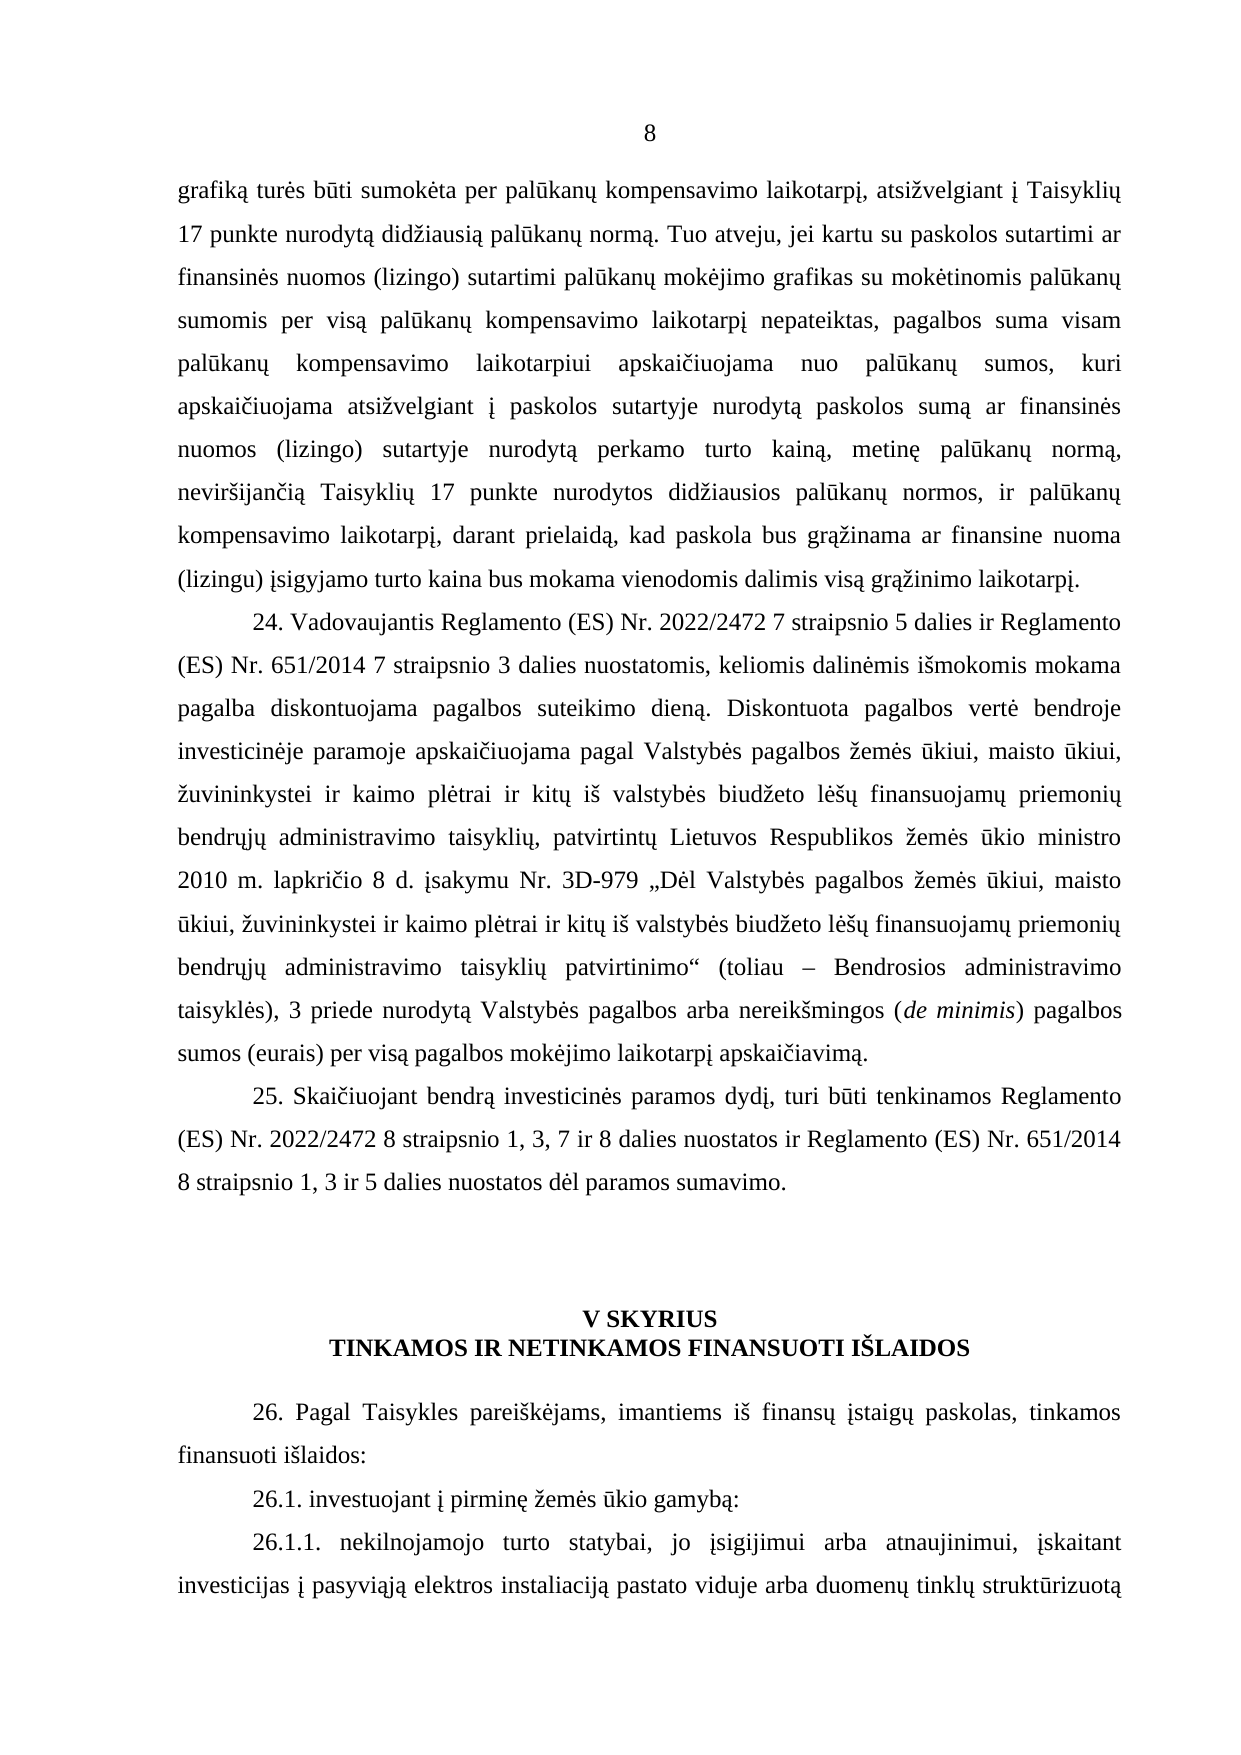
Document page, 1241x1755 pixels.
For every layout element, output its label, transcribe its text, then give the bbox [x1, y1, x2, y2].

text V SKYRIUS [177, 1304, 1122, 1333]
text 26. Pagal Taisykles pareiškėjams, imantiems iš finansų įstaigų paskolas, tinkamos finansuoti išlaidos: [177, 1397, 1122, 1469]
text 26.1. investuojant į pirminę žemės ūkio gamybą: [177, 1484, 1122, 1512]
text 25. Skaičiuojant bendrą investicinės paramos dydį, turi būti tenkinamos Reglamento (ES) Nr. 2022/2472 8 straipsnio 1, 3, 7 ir 8 dalies nuostatos ir Reglamento (ES) Nr. 651/2014 8 straipsnio 1, 3 ir 5 dalies nuostatos dėl paramos sumavimo. [177, 1081, 1122, 1196]
text 24. Vadovaujantis Reglamento (ES) Nr. 2022/2472 7 straipsnio 5 dalies ir Reglamento (ES) Nr. 651/2014 7 straipsnio 3 dalies nuostatomis, keliomis dalinėmis išmokomis mokama pagalba diskontuojama pagalbos suteikimo dieną. Diskontuota pagalbos vertė bendroje investicinėje paramoje apskaičiuojama pagal Valstybės pagalbos žemės ūkiui, maisto ūkiui, žuvininkystei ir kaimo plėtrai ir kitų iš valstybės biudžeto lėšų finansuojamų priemonių bendrųjų administravimo taisyklių, patvirtintų Lietuvos Respublikos žemės ūkio ministro 2010 m. lapkričio 8 d. įsakymu Nr. 3D-979 „Dėl Valstybės pagalbos žemės ūkiui, maisto ūkiui, žuvininkystei ir kaimo plėtrai ir kitų iš valstybės biudžeto lėšų finansuojamų priemonių bendrųjų administravimo taisyklių patvirtinimo“ (toliau – Bendrosios administravimo taisyklės), 3 priede nurodytą Valstybės pagalbos arba nereikšmingos (de minimis) pagalbos sumos (eurais) per visą pagalbos mokėjimo laikotarpį apskaičiavimą. [177, 607, 1122, 1067]
text grafiką turės būti sumokėta per palūkanų kompensavimo laikotarpį, atsižvelgiant į Taisyklių 17 punkte nurodytą didžiausią palūkanų normą. Tuo atveju, jei kartu su paskolos sutartimi ar finansinės nuomos (lizingo) sutartimi palūkanų mokėjimo grafikas su mokėtinomis palūkanų sumomis per visą palūkanų kompensavimo laikotarpį nepateiktas, pagalbos suma visam palūkanų kompensavimo laikotarpiui apskaičiuojama nuo palūkanų sumos, kuri apskaičiuojama atsižvelgiant į paskolos sutartyje nurodytą paskolos sumą ar finansinės nuomos (lizingo) sutartyje nurodytą perkamo turto kainą, metinę palūkanų normą, neviršijančią Taisyklių 17 punkte nurodytos didžiausios palūkanų normos, ir palūkanų kompensavimo laikotarpį, darant prielaidą, kad paskola bus grąžinama ar finansine nuoma (lizingu) įsigyjamo turto kaina bus mokama vienodomis dalimis visą grąžinimo laikotarpį. [177, 176, 1122, 592]
text TINKAMOS IR NETINKAMOS FINANSUOTI IŠLAIDOS [177, 1333, 1122, 1362]
text 26.1.1. nekilnojamojo turto statybai, jo įsigijimui arba atnaujinimui, įskaitant investicijas į pasyviąją elektros instaliaciją pastato viduje arba duomenų tinklų struktūrizuotą [177, 1527, 1122, 1599]
